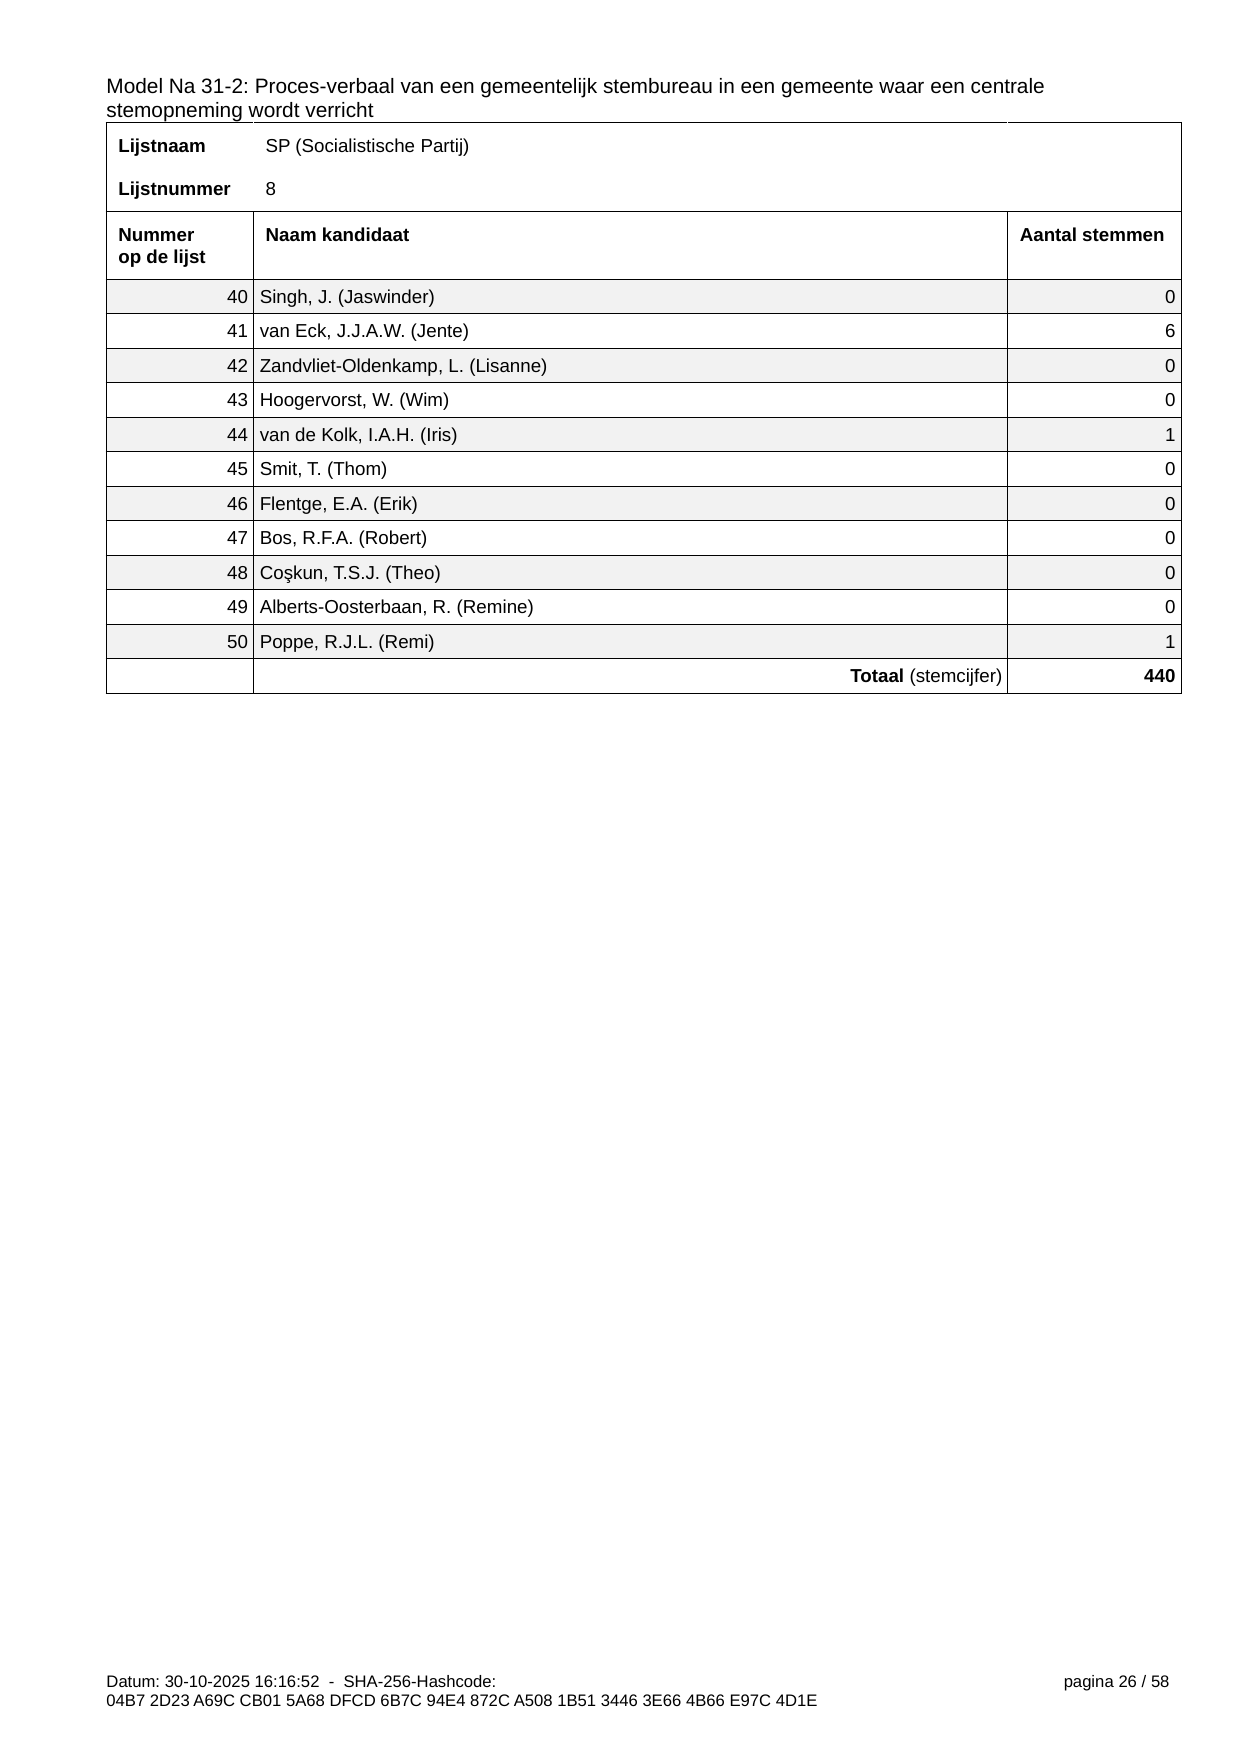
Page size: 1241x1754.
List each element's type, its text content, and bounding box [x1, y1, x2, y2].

table_cell 0 [1008, 280, 1181, 313]
table_cell Bos, R.F.A. (Robert) [254, 521, 1007, 554]
table_cell 40 [107, 280, 253, 313]
table_cell 0 [1008, 521, 1181, 554]
table_cell 0 [1008, 487, 1181, 520]
table_cell 440 [1008, 659, 1181, 692]
table_cell Coşkun, T.S.J. (Theo) [254, 556, 1007, 589]
table_cell Flentge, E.A. (Erik) [254, 487, 1007, 520]
table_cell 0 [1008, 590, 1181, 623]
table_cell 50 [107, 625, 253, 658]
table_cell Smit, T. (Thom) [254, 452, 1007, 486]
table_cell 42 [107, 349, 253, 382]
table_header Lijstnaam Lijstnummer [107, 123, 253, 211]
table_cell 49 [107, 590, 253, 623]
table_cell Totaal (stemcijfer) [254, 659, 1007, 692]
table_cell 0 [1008, 349, 1181, 382]
table_cell Poppe, R.J.L. (Remi) [254, 625, 1007, 658]
table_cell 47 [107, 521, 253, 554]
table_cell Hoogervorst, W. (Wim) [254, 383, 1007, 417]
table_header SP (Socialistische Partij) 8 [254, 123, 1007, 211]
table_cell van Eck, J.J.A.W. (Jente) [254, 314, 1007, 348]
table_cell Naam kandidaat [254, 212, 1007, 279]
table_cell Zandvliet-Oldenkamp, L. (Lisanne) [254, 349, 1007, 382]
table_cell 1 [1008, 418, 1181, 451]
table_cell Nummer op de lijst [107, 212, 253, 279]
table_cell van de Kolk, I.A.H. (Iris) [254, 418, 1007, 451]
table_cell Singh, J. (Jaswinder) [254, 280, 1007, 313]
table_cell 45 [107, 452, 253, 486]
table_cell Alberts-Oosterbaan, R. (Remine) [254, 590, 1007, 623]
table_cell 46 [107, 487, 253, 520]
table_header [1008, 123, 1181, 211]
table_cell Aantal stemmen [1008, 212, 1181, 279]
table_cell 0 [1008, 383, 1181, 417]
table_cell [107, 659, 253, 692]
table_cell 41 [107, 314, 253, 348]
table_cell 48 [107, 556, 253, 589]
table_cell 44 [107, 418, 253, 451]
table_cell 0 [1008, 556, 1181, 589]
table_cell 0 [1008, 452, 1181, 486]
table_cell 1 [1008, 625, 1181, 658]
table_cell 6 [1008, 314, 1181, 348]
table_cell 43 [107, 383, 253, 417]
